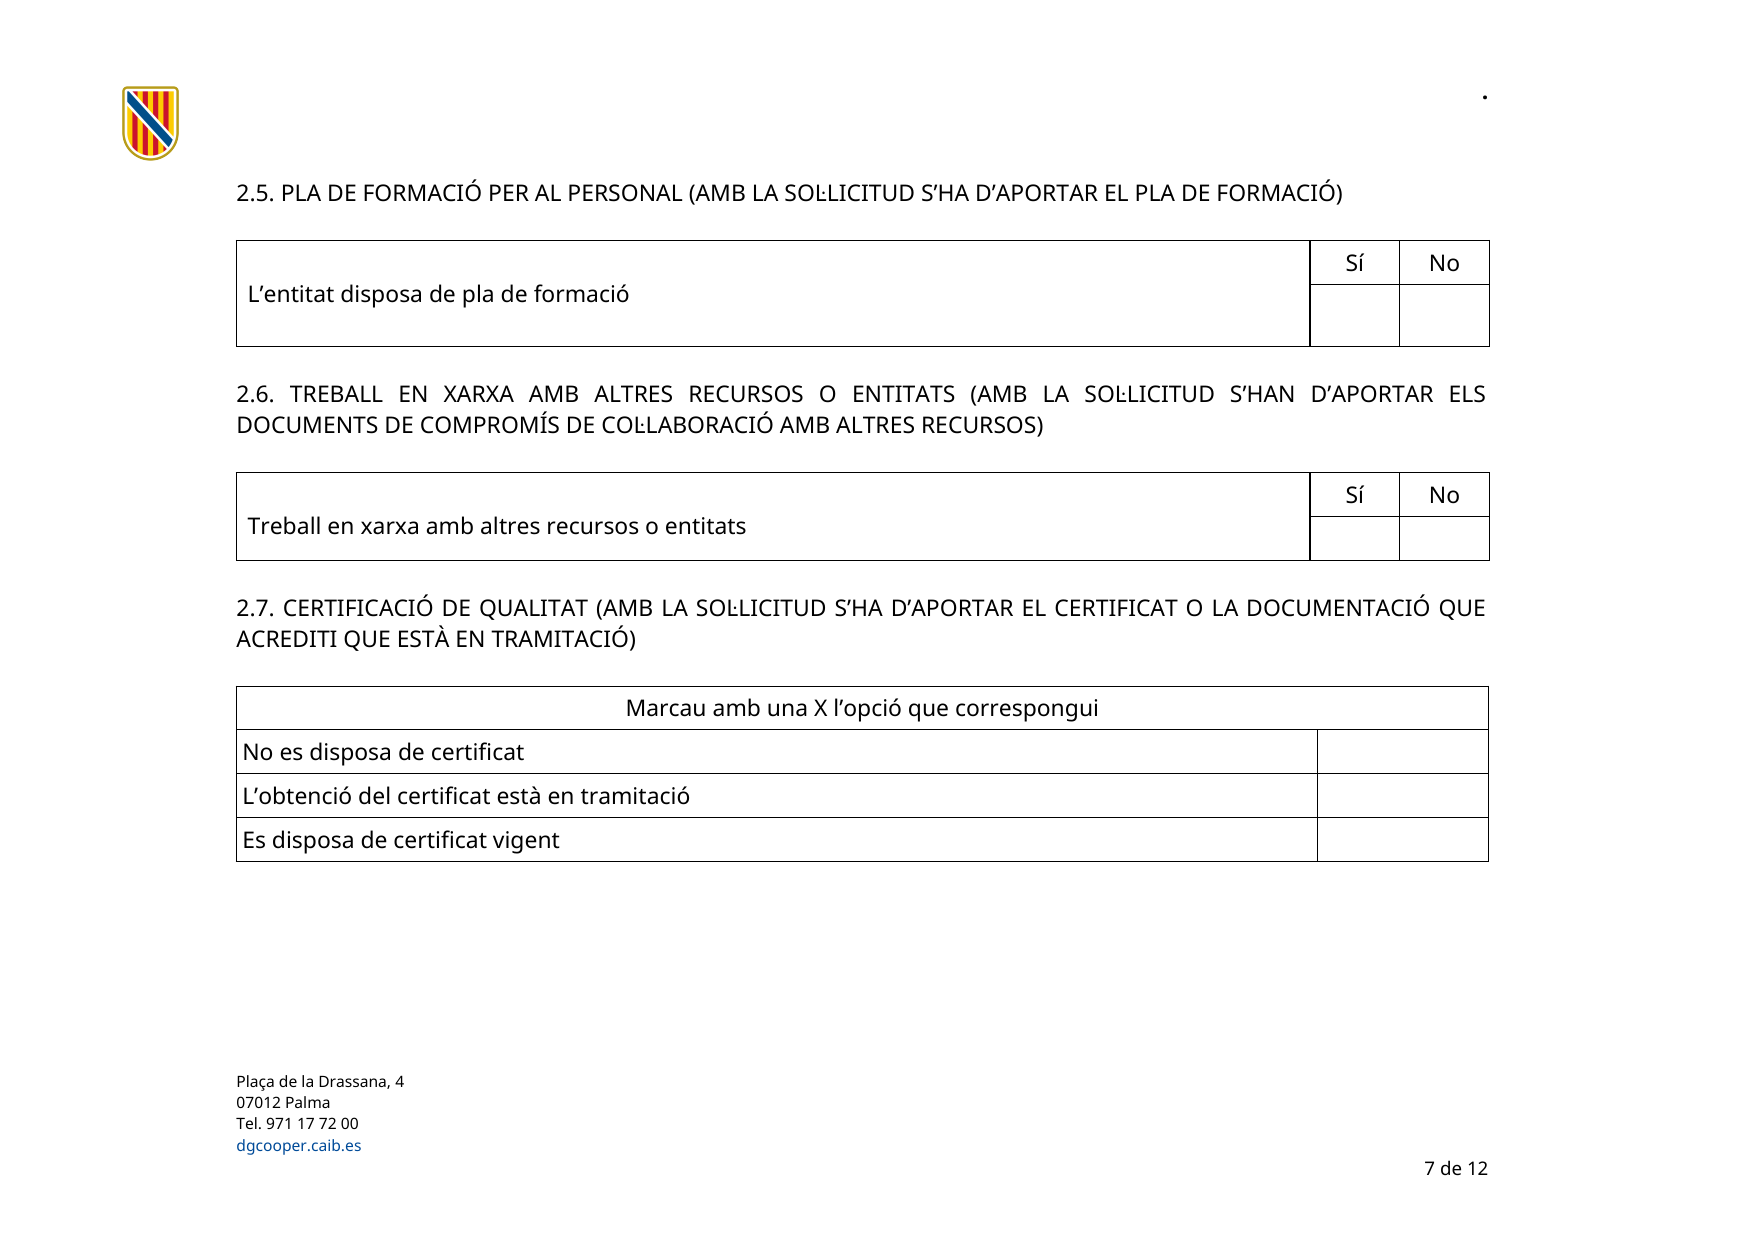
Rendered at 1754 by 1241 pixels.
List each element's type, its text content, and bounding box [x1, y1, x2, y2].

table_cell Es disposa de certificat vigent [237, 818, 1317, 861]
table_cell [1318, 818, 1488, 861]
table_cell [1318, 774, 1488, 817]
text 2.6. TREBALL EN XARXA AMB ALTRES RECURSOS O ENTITATS (AMB LA SOL·LICITUD S’HAN D’APORTAR ELS DOCUMENTS DE COMPROMÍS DE COL·LABORACIÓ AMB ALTRES RECURSOS) [236, 378, 1488, 441]
table_cell [1311, 285, 1399, 346]
table_cell [1400, 285, 1489, 346]
table_header Sí [1311, 241, 1399, 283]
text 2.5. PLA DE FORMACIÓ PER AL PERSONAL (AMB LA SOL·LICITUD S’HA D’APORTAR EL PLA DE FORMACIÓ) [236, 177, 1488, 208]
table_header Marcau amb una X l’opció que correspongui [237, 687, 1488, 729]
table_cell No es disposa de certificat [237, 730, 1317, 773]
text 2.7. CERTIFICACIÓ DE QUALITAT (AMB LA SOL·LICITUD S’HA D’APORTAR EL CERTIFICAT O LA DOCUMENTACIÓ QUE ACREDITI QUE ESTÀ EN TRAMITACIÓ) [236, 592, 1488, 654]
table_cell L’obtenció del certificat està en tramitació [237, 774, 1317, 817]
picture [104, 58, 197, 189]
table_cell [1318, 730, 1488, 773]
table_cell [1311, 517, 1399, 559]
table_cell [1400, 517, 1489, 559]
table_header No [1400, 241, 1489, 283]
table_header Treball en xarxa amb altres recursos o entitats [237, 473, 1309, 559]
table_header Sí [1311, 473, 1399, 516]
table_header No [1400, 473, 1489, 516]
table_header L’entitat disposa de pla de formació [237, 241, 1309, 346]
